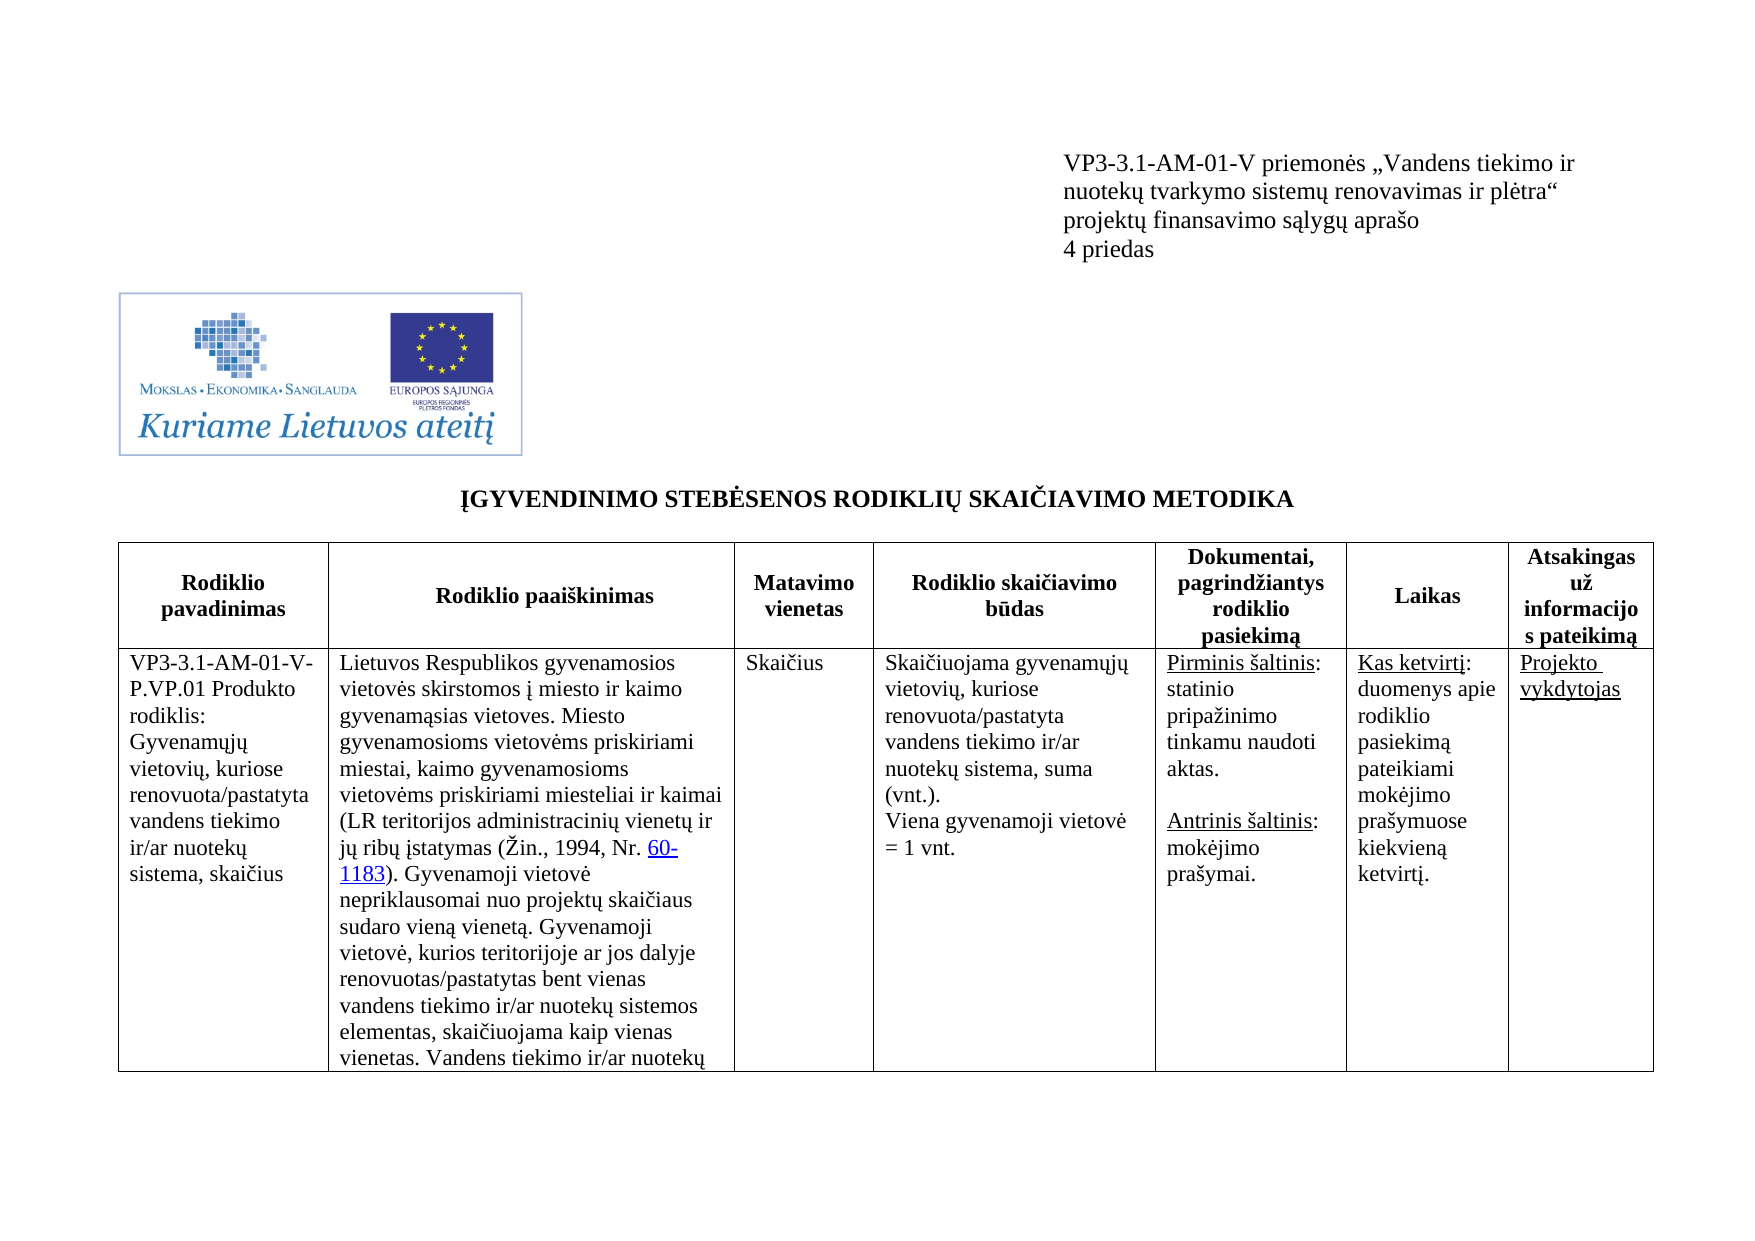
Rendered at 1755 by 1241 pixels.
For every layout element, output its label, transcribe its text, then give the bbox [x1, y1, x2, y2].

table_cell Skaičiuojama gyvenamųjų vietovių, kuriose renovuota/pastatyta vandens tiekimo ir/ar nuotekų sistema, suma (vnt.). Viena gyvenamoji vietovė = 1 vnt. [874, 649, 1155, 1071]
table_header Rodiklio pavadinimas [119, 543, 328, 648]
table_cell Lietuvos Respublikos gyvenamosios vietovės skirstomos į miesto ir kaimo gyvenamąsias vietoves. Miesto gyvenamosioms vietovėms priskiriami miestai, kaimo gyvenamosioms vietovėms priskiriami miesteliai ir kaimai (LR teritorijos administracinių vienetų ir jų ribų įstatymas (Žin., 1994, Nr. 60-1183). Gyvenamoji vietovė nepriklausomai nuo projektų skaičiaus sudaro vieną vienetą. Gyvenamoji vietovė, kurios teritorijoje ar jos dalyje renovuotas/pastatytas bent vienas vandens tiekimo ir/ar nuotekų sistemos elementas, skaičiuojama kaip vienas vienetas. Vandens tiekimo ir/ar nuotekų [329, 649, 734, 1071]
table_cell Skaičius [735, 649, 873, 1071]
table_header Dokumentai, pagrindžiantys rodiklio pasiekimą [1156, 543, 1346, 648]
table_header Matavimo vienetas [735, 543, 873, 648]
table_header Rodiklio skaičiavimo būdas [874, 543, 1155, 648]
table_header Laikas [1347, 543, 1508, 648]
text 4 priedas [1063, 234, 1636, 263]
table_cell Pirminis šaltinis: statinio pripažinimo tinkamu naudoti aktas. Antrinis šaltinis: mokėjimo prašymai. [1156, 649, 1346, 1071]
table_cell Projekto vykdytojas [1509, 649, 1653, 1071]
table_cell VP3-3.1-AM-01-V-P.VP.01 Produkto rodiklis: Gyvenamųjų vietovių, kuriose renovuota/pastatyta vandens tiekimo ir/ar nuotekų sistema, skaičius [119, 649, 328, 1071]
table_header Rodiklio paaiškinimas [329, 543, 734, 648]
table_cell Kas ketvirtį: duomenys apie rodiklio pasiekimą pateikiami mokėjimo prašymuose kiekvieną ketvirtį. [1347, 649, 1508, 1071]
table_header Atsakingas už informacijos pateikimą [1509, 543, 1653, 648]
text ĮGYVENDINIMO STEBĖSENOS RODIKLIŲ SKAIČIAVIMO METODIKA [118, 484, 1636, 513]
text VP3-3.1-AM-01-V priemonės „Vandens tiekimo ir nuotekų tvarkymo sistemų renovavimas ir plėtra“ projektų finansavimo sąlygų aprašo [1063, 148, 1636, 234]
